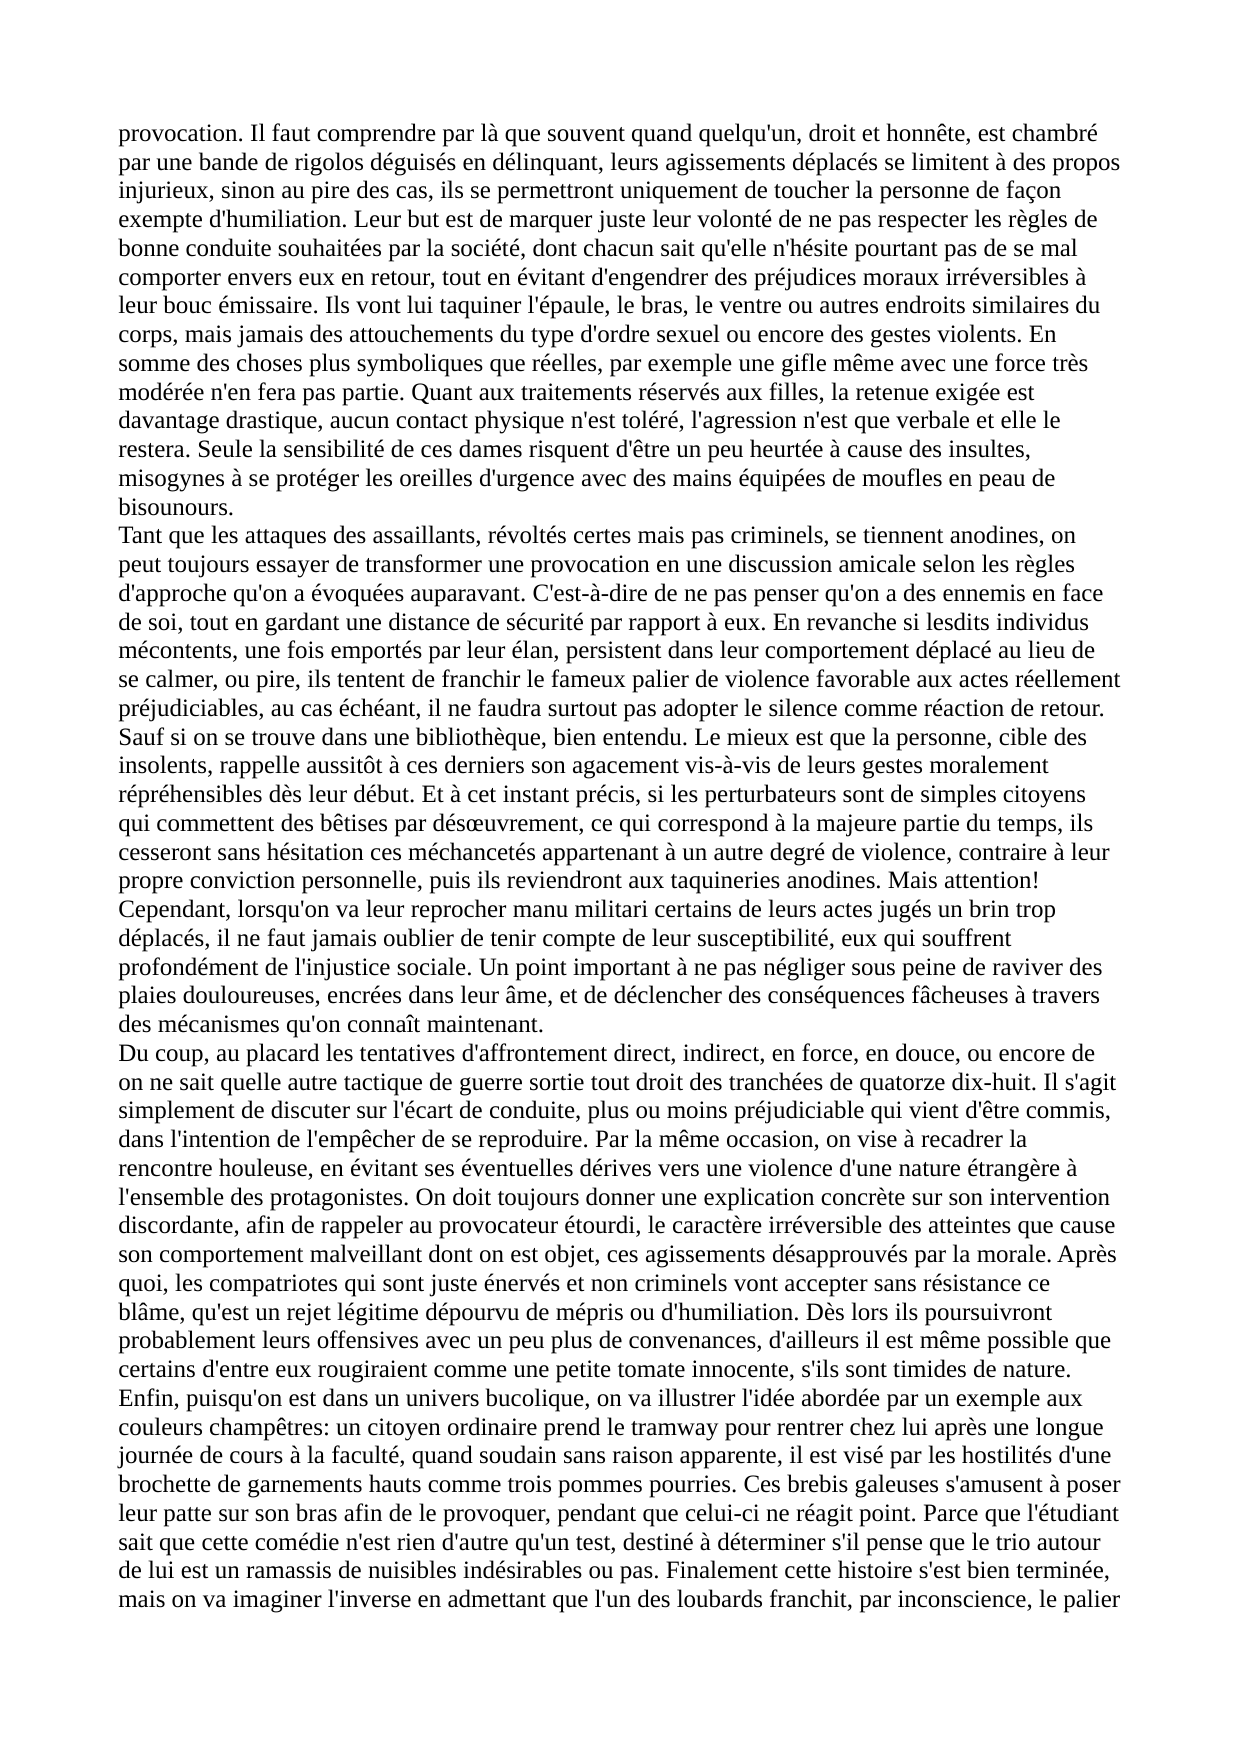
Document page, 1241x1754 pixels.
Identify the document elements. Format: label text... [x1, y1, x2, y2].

text Du coup, au placard les tentatives d'affrontement direct, indirect, en force, en douce, ou encore de on ne sait quelle autre tactique de guerre sortie tout droit des tranchées de quatorze dix-huit. Il s'agit simplement de discuter sur l'écart de conduite, plus ou moins préjudiciable qui vient d'être commis, dans l'intention de l'empêcher de se reproduire. Par la même occasion, on vise à recadrer la rencontre houleuse, en évitant ses éventuelles dérives vers une violence d'une nature étrangère à l'ensemble des protagonistes. On doit toujours donner une explication concrète sur son intervention discordante, afin de rappeler au provocateur étourdi, le caractère irréversible des atteintes que cause son comportement malveillant dont on est objet, ces agissements désapprouvés par la morale. Après quoi, les compatriotes qui sont juste énervés et non criminels vont accepter sans résistance ce blâme, qu'est un rejet légitime dépourvu de mépris ou d'humiliation. Dès lors ils poursuivront probablement leurs offensives avec un peu plus de convenances, d'ailleurs il est même possible que certains d'entre eux rougiraient comme une petite tomate innocente, s'ils sont timides de nature. [118, 1038, 1122, 1383]
text Tant que les attaques des assaillants, révoltés certes mais pas criminels, se tiennent anodines, on peut toujours essayer de transformer une provocation en une discussion amicale selon les règles d'approche qu'on a évoquées auparavant. C'est-à-dire de ne pas penser qu'on a des ennemis en face de soi, tout en gardant une distance de sécurité par rapport à eux. En revanche si lesdits individus mécontents, une fois emportés par leur élan, persistent dans leur comportement déplacé au lieu de se calmer, ou pire, ils tentent de franchir le fameux palier de violence favorable aux actes réellement préjudiciables, au cas échéant, il ne faudra surtout pas adopter le silence comme réaction de retour. Sauf si on se trouve dans une bibliothèque, bien entendu. Le mieux est que la personne, cible des insolents, rappelle aussitôt à ces derniers son agacement vis-à-vis de leurs gestes moralement répréhensibles dès leur début. Et à cet instant précis, si les perturbateurs sont de simples citoyens qui commettent des bêtises par désœuvrement, ce qui correspond à la majeure partie du temps, ils cesseront sans hésitation ces méchancetés appartenant à un autre degré de violence, contraire à leur propre conviction personnelle, puis ils reviendront aux taquineries anodines. Mais attention! Cependant, lorsqu'on va leur reprocher manu militari certains de leurs actes jugés un brin trop déplacés, il ne faut jamais oublier de tenir compte de leur susceptibilité, eux qui souffrent profondément de l'injustice sociale. Un point important à ne pas négliger sous peine de raviver des plaies douloureuses, encrées dans leur âme, et de déclencher des conséquences fâcheuses à travers des mécanismes qu'on connaît maintenant. [118, 521, 1122, 1038]
text Enfin, puisqu'on est dans un univers bucolique, on va illustrer l'idée abordée par un exemple aux couleurs champêtres: un citoyen ordinaire prend le tramway pour rentrer chez lui après une longue journée de cours à la faculté, quand soudain sans raison apparente, il est visé par les hostilités d'une brochette de garnements hauts comme trois pommes pourries. Ces brebis galeuses s'amusent à poser leur patte sur son bras afin de le provoquer, pendant que celui-ci ne réagit point. Parce que l'étudiant sait que cette comédie n'est rien d'autre qu'un test, destiné à déterminer s'il pense que le trio autour de lui est un ramassis de nuisibles indésirables ou pas. Finalement cette histoire s'est bien terminée, mais on va imaginer l'inverse en admettant que l'un des loubards franchit, par inconscience, le palier [118, 1383, 1122, 1613]
text provocation. Il faut comprendre par là que souvent quand quelqu'un, droit et honnête, est chambré par une bande de rigolos déguisés en délinquant, leurs agissements déplacés se limitent à des propos injurieux, sinon au pire des cas, ils se permettront uniquement de toucher la personne de façon exempte d'humiliation. Leur but est de marquer juste leur volonté de ne pas respecter les règles de bonne conduite souhaitées par la société, dont chacun sait qu'elle n'hésite pourtant pas de se mal comporter envers eux en retour, tout en évitant d'engendrer des préjudices moraux irréversibles à leur bouc émissaire. Ils vont lui taquiner l'épaule, le bras, le ventre ou autres endroits similaires du corps, mais jamais des attouchements du type d'ordre sexuel ou encore des gestes violents. En somme des choses plus symboliques que réelles, par exemple une gifle même avec une force très modérée n'en fera pas partie. Quant aux traitements réservés aux filles, la retenue exigée est davantage drastique, aucun contact physique n'est toléré, l'agression n'est que verbale et elle le restera. Seule la sensibilité de ces dames risquent d'être un peu heurtée à cause des insultes, misogynes à se protéger les oreilles d'urgence avec des mains équipées de moufles en peau de bisounours. [118, 118, 1122, 521]
